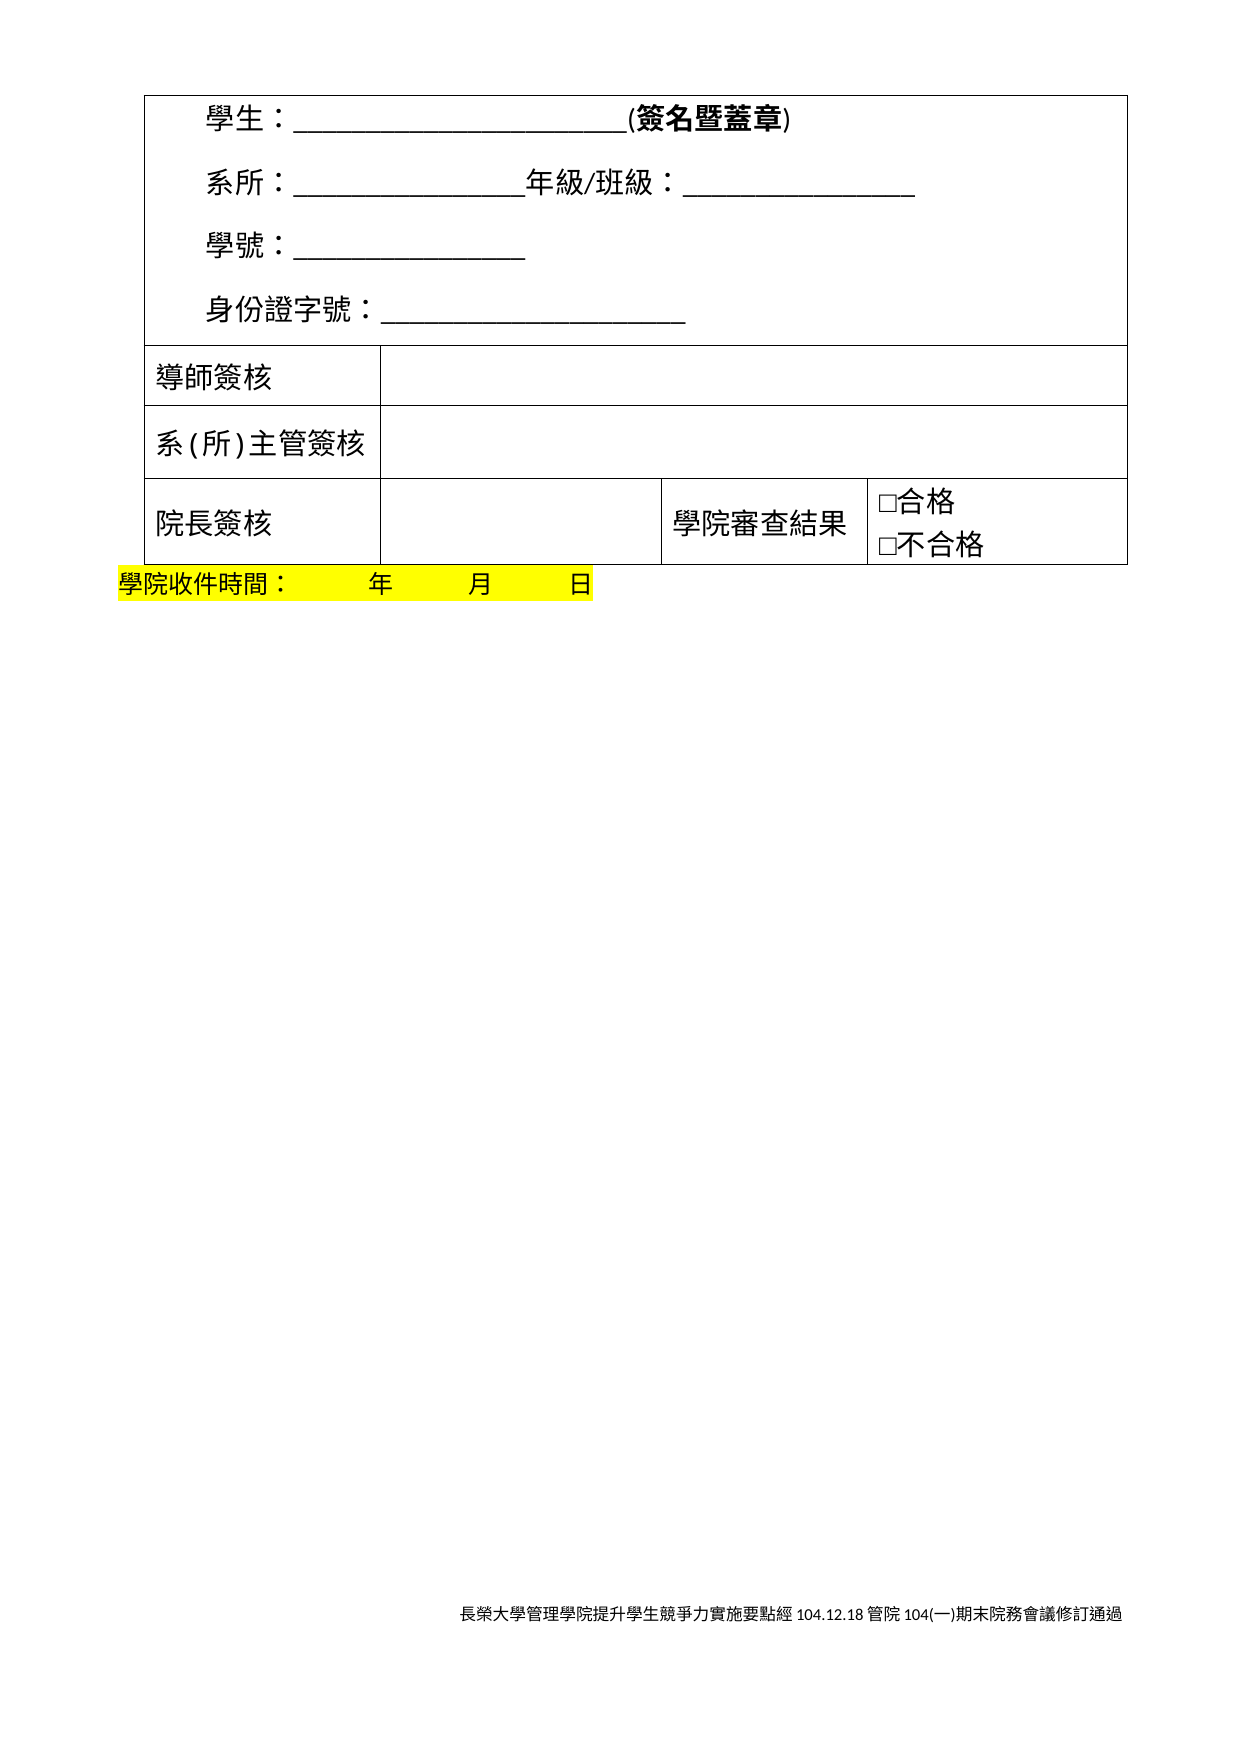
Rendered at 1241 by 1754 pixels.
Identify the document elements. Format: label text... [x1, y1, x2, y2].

table_cell □合格 □不合格 [868, 479, 1127, 564]
table_cell 系(所)主管簽核 [145, 406, 380, 478]
table_cell [381, 346, 1127, 405]
table_cell [381, 406, 1127, 478]
table_cell 導師簽核 [145, 346, 380, 405]
table_header 學生：_______________________(簽名暨蓋章) 系所：________________年級/班級：________________ 學號：________________ 身份證字號：_____________________ [145, 96, 1127, 345]
table_cell 學院審查結果 [662, 479, 867, 564]
table_cell [381, 479, 661, 564]
table_cell 院長簽核 [145, 479, 380, 564]
text 學院收件時間： 年 月 日 [118, 565, 1122, 601]
